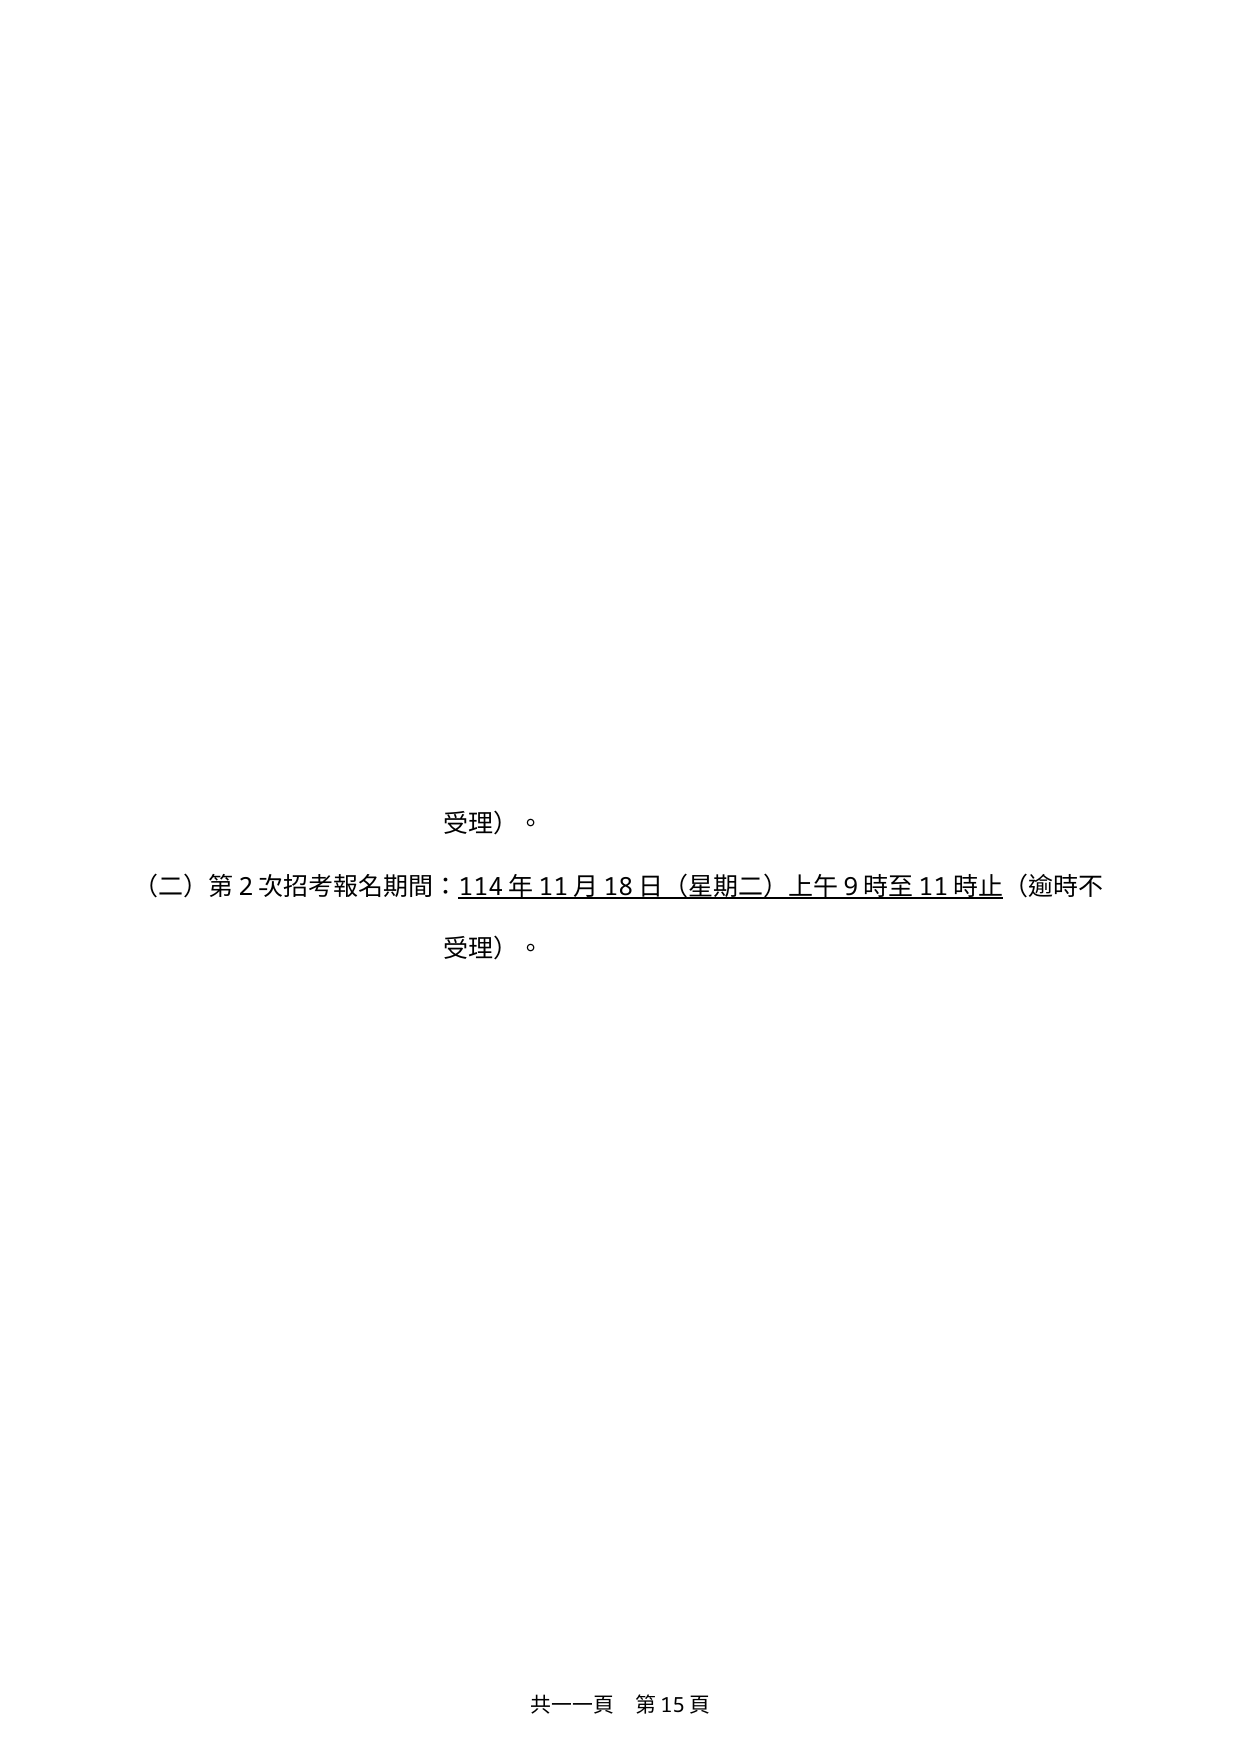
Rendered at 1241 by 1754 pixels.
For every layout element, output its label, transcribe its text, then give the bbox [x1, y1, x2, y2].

text 受理）。 [118, 780, 1122, 842]
text （二）第2次招考報名期間：114年11月18日（星期二）上午9時至11時止（逾時不受理）。 [118, 842, 1122, 967]
